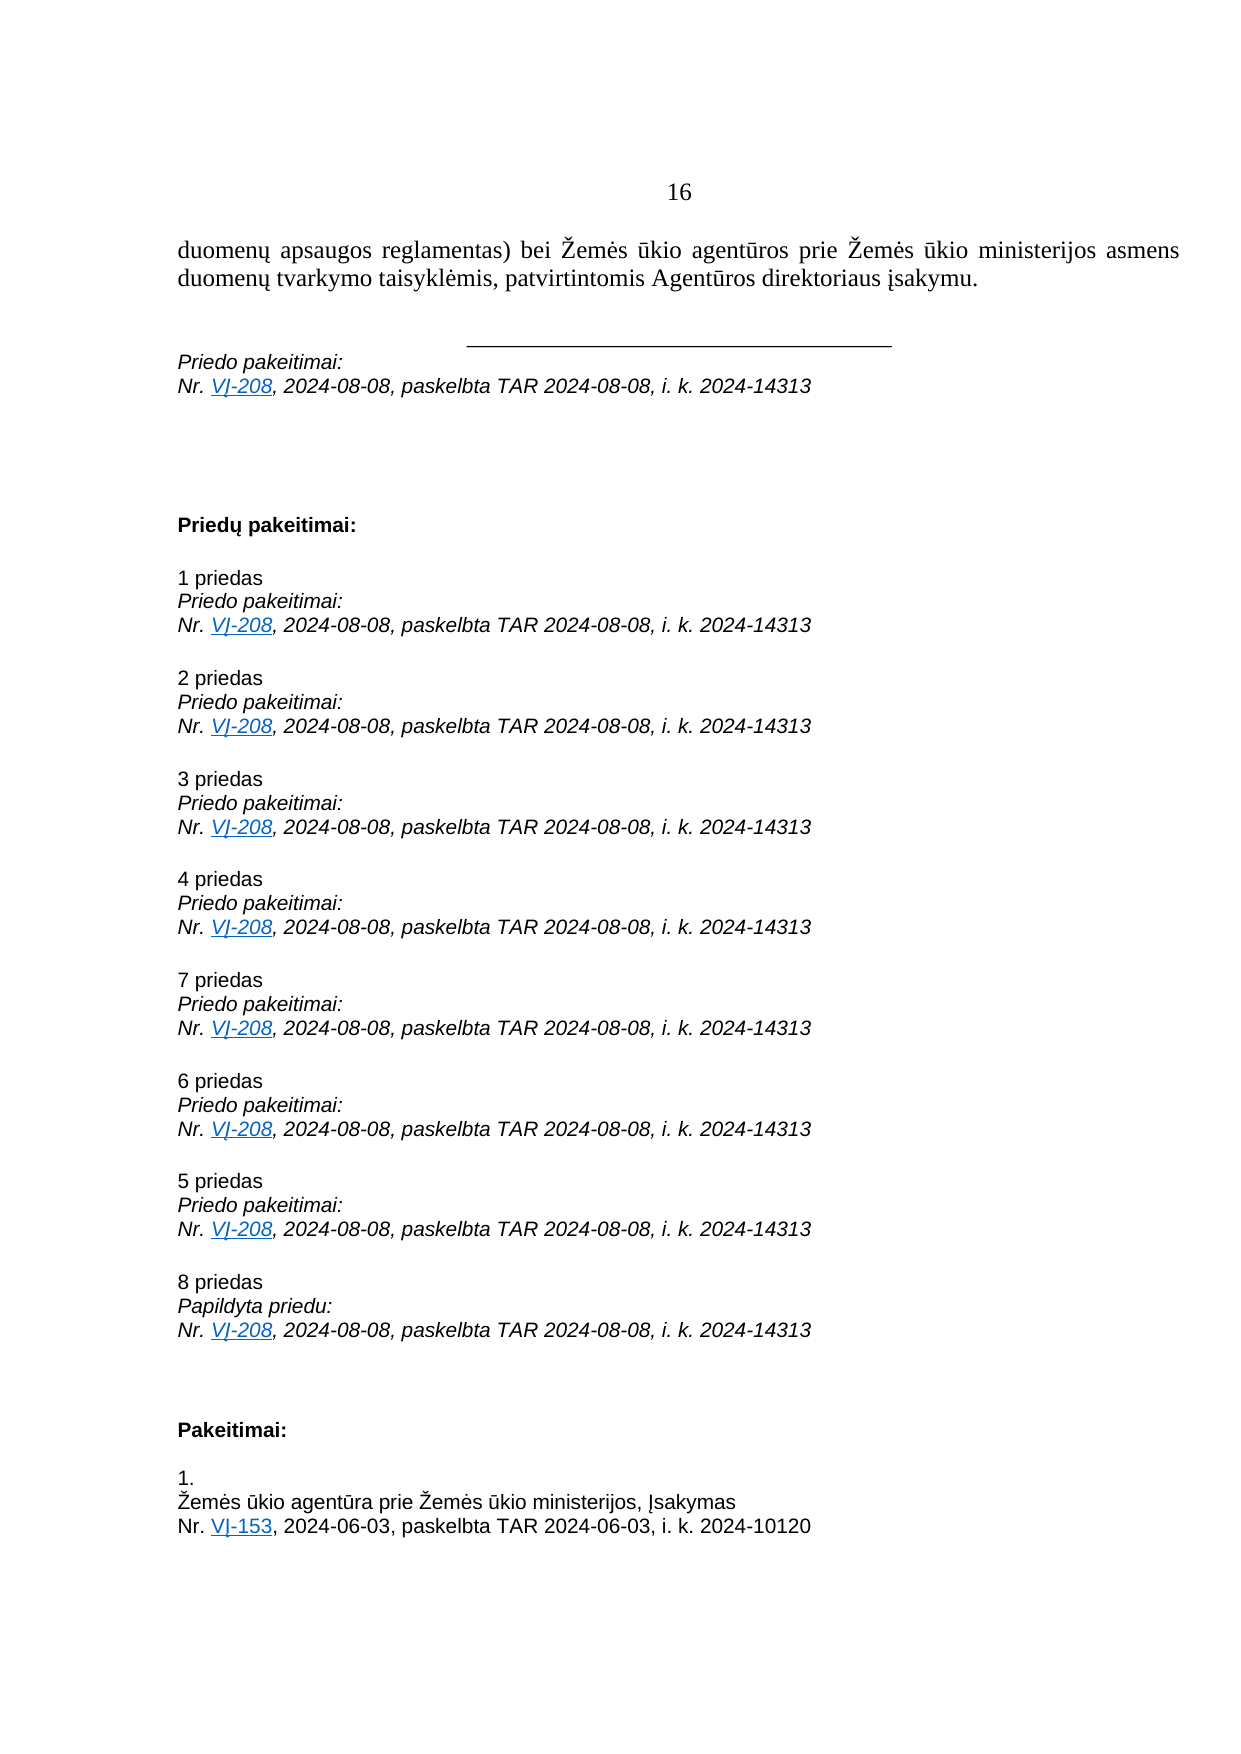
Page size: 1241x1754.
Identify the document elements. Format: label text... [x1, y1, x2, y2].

text Papildyta priedu: [177, 1294, 1181, 1318]
text Nr. VĮ-208, 2024-08-08, paskelbta TAR 2024-08-08, i. k. 2024-14313 [177, 814, 1181, 838]
text Nr. VĮ-208, 2024-08-08, paskelbta TAR 2024-08-08, i. k. 2024-14313 [177, 1318, 1181, 1342]
text Priedų pakeitimai: [177, 513, 1181, 537]
text Nr. VĮ-208, 2024-08-08, paskelbta TAR 2024-08-08, i. k. 2024-14313 [177, 714, 1181, 738]
text Nr. VĮ-153, 2024-06-03, paskelbta TAR 2024-06-03, i. k. 2024-10120 [177, 1514, 1181, 1538]
text Priedo pakeitimai: [177, 1193, 1181, 1217]
text Nr. VĮ-208, 2024-08-08, paskelbta TAR 2024-08-08, i. k. 2024-14313 [177, 1217, 1181, 1241]
text 4 priedas [177, 867, 1181, 891]
text Priedo pakeitimai: [177, 891, 1181, 915]
text Priedo pakeitimai: [177, 1092, 1181, 1116]
text Žemės ūkio agentūra prie Žemės ūkio ministerijos, Įsakymas [177, 1490, 1181, 1514]
text Priedo pakeitimai: [177, 589, 1181, 613]
text 3 priedas [177, 767, 1181, 791]
text 6 priedas [177, 1068, 1181, 1092]
text Nr. VĮ-208, 2024-08-08, paskelbta TAR 2024-08-08, i. k. 2024-14313 [177, 1016, 1181, 1040]
text Priedo pakeitimai: [177, 791, 1181, 814]
text __________________________________ [177, 321, 1181, 350]
text duomenų apsaugos reglamentas) bei Žemės ūkio agentūros prie Žemės ūkio ministerijos asmens duomenų tvarkymo taisyklėmis, patvirtintomis Agentūros direktoriaus įsakymu. [177, 235, 1181, 292]
text 8 priedas [177, 1270, 1181, 1294]
text Nr. VĮ-208, 2024-08-08, paskelbta TAR 2024-08-08, i. k. 2024-14313 [177, 915, 1181, 939]
text 1. [177, 1466, 1181, 1490]
text Nr. VĮ-208, 2024-08-08, paskelbta TAR 2024-08-08, i. k. 2024-14313 [177, 1116, 1181, 1140]
text Priedo pakeitimai: [177, 690, 1181, 714]
text Nr. VĮ-208, 2024-08-08, paskelbta TAR 2024-08-08, i. k. 2024-14313 [177, 613, 1181, 637]
text 5 priedas [177, 1169, 1181, 1193]
text 2 priedas [177, 666, 1181, 690]
text Priedo pakeitimai: [177, 350, 1181, 374]
text Pakeitimai: [177, 1418, 1181, 1442]
text 1 priedas [177, 565, 1181, 589]
text 7 priedas [177, 968, 1181, 992]
text Priedo pakeitimai: [177, 992, 1181, 1016]
text Nr. VĮ-208, 2024-08-08, paskelbta TAR 2024-08-08, i. k. 2024-14313 [177, 374, 1181, 398]
